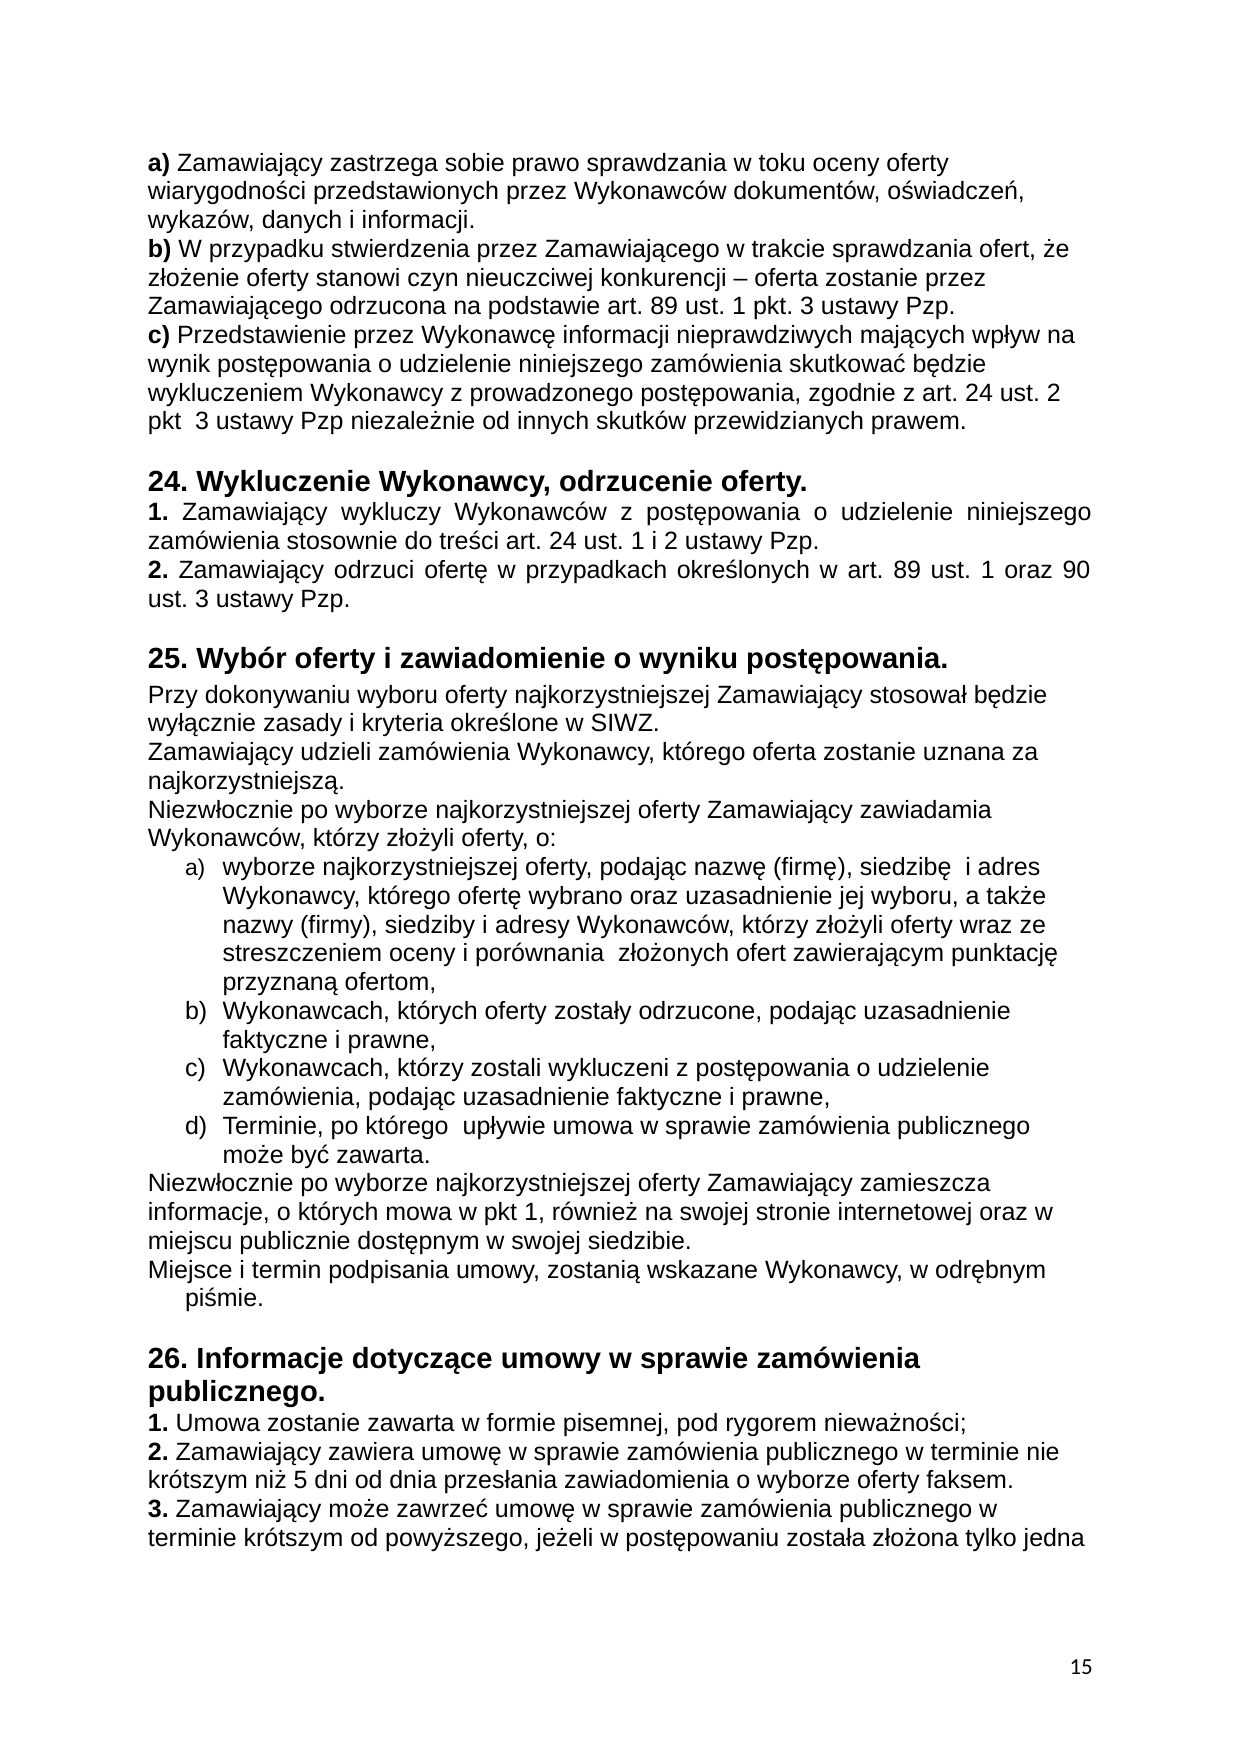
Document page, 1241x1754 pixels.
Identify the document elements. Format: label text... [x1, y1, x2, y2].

text Niezwłocznie po wyborze najkorzystniejszej oferty Zamawiający zamieszcza informacje, o których mowa w pkt 1, również na swojej stronie internetowej oraz w miejscu publicznie dostępnym w swojej siedzibie. [148, 1168, 1093, 1255]
text 2. Zamawiający odrzuci ofertę w przypadkach określonych w art. 89 ust. 1 oraz 90 ust. 3 ustawy Pzp. [148, 555, 1093, 612]
text 26. Informacje dotyczące umowy w sprawie zamówienia publicznego. [148, 1341, 1093, 1408]
text 25. Wybór oferty i zawiadomienie o wyniku postępowania. [148, 641, 1093, 675]
text 24. Wykluczenie Wykonawcy, odrzucenie oferty. [148, 464, 1093, 497]
text wyłącznie zasady i kryteria określone w SIWZ. [148, 708, 1093, 737]
text Zamawiający udzieli zamówienia Wykonawcy, którego oferta zostanie uznana za [148, 737, 1093, 766]
text 3. Zamawiający może zawrzeć umowę w sprawie zamówienia publicznego w terminie krótszym od powyższego, jeżeli w postępowaniu została złożona tylko jedna [148, 1494, 1093, 1552]
text Niezwłocznie po wyborze najkorzystniejszej oferty Zamawiający zawiadamia [148, 795, 1093, 823]
text c) Przedstawienie przez Wykonawcę informacji nieprawdziwych mających wpływ na wynik postępowania o udzielenie niniejszego zamówienia skutkować będzie wykluczeniem Wykonawcy z prowadzonego postępowania, zgodnie z art. 24 ust. 2 pkt 3 ustawy Pzp niezależnie od innych skutków przewidzianych prawem. [148, 320, 1093, 435]
text 1. Umowa zostanie zawarta w formie pisemnej, pod rygorem nieważności; [148, 1408, 1093, 1437]
text Miejsce i termin podpisania umowy, zostanią wskazane Wykonawcy, w odrębnym piśmie. [148, 1255, 1093, 1312]
list Terminie, po którego upływie umowa w sprawie zamówienia publicznego może być zawarta. [185, 1111, 1093, 1168]
text Wykonawców, którzy złożyli oferty, o: [148, 823, 1093, 852]
list wyborze najkorzystniejszej oferty, podając nazwę (firmę), siedzibę i adres Wykonawcy, którego ofertę wybrano oraz uzasadnienie jej wyboru, a także nazwy (firmy), siedziby i adresy Wykonawców, którzy złożyli oferty wraz ze streszczeniem oceny i porównania złożonych ofert zawierającym punktację przyznaną ofertom, [185, 852, 1093, 996]
text 1. Zamawiający wykluczy Wykonawców z postępowania o udzielenie niniejszego zamówienia stosownie do treści art. 24 ust. 1 i 2 ustawy Pzp. [148, 497, 1093, 555]
text Przy dokonywaniu wyboru oferty najkorzystniejszej Zamawiający stosował będzie [148, 680, 1093, 708]
text 2. Zamawiający zawiera umowę w sprawie zamówienia publicznego w terminie nie krótszym niż 5 dni od dnia przesłania zawiadomienia o wyborze oferty faksem. [148, 1437, 1093, 1494]
list Wykonawcach, których oferty zostały odrzucone, podając uzasadnienie faktyczne i prawne, [185, 996, 1093, 1053]
text a) Zamawiający zastrzega sobie prawo sprawdzania w toku oceny oferty wiarygodności przedstawionych przez Wykonawców dokumentów, oświadczeń, wykazów, danych i informacji. [148, 148, 1093, 234]
text najkorzystniejszą. [148, 766, 1093, 795]
text b) W przypadku stwierdzenia przez Zamawiającego w trakcie sprawdzania ofert, że złożenie oferty stanowi czyn nieuczciwej konkurencji – oferta zostanie przez Zamawiającego odrzucona na podstawie art. 89 ust. 1 pkt. 3 ustawy Pzp. [148, 234, 1093, 320]
list Wykonawcach, którzy zostali wykluczeni z postępowania o udzielenie zamówienia, podając uzasadnienie faktyczne i prawne, [185, 1053, 1093, 1111]
